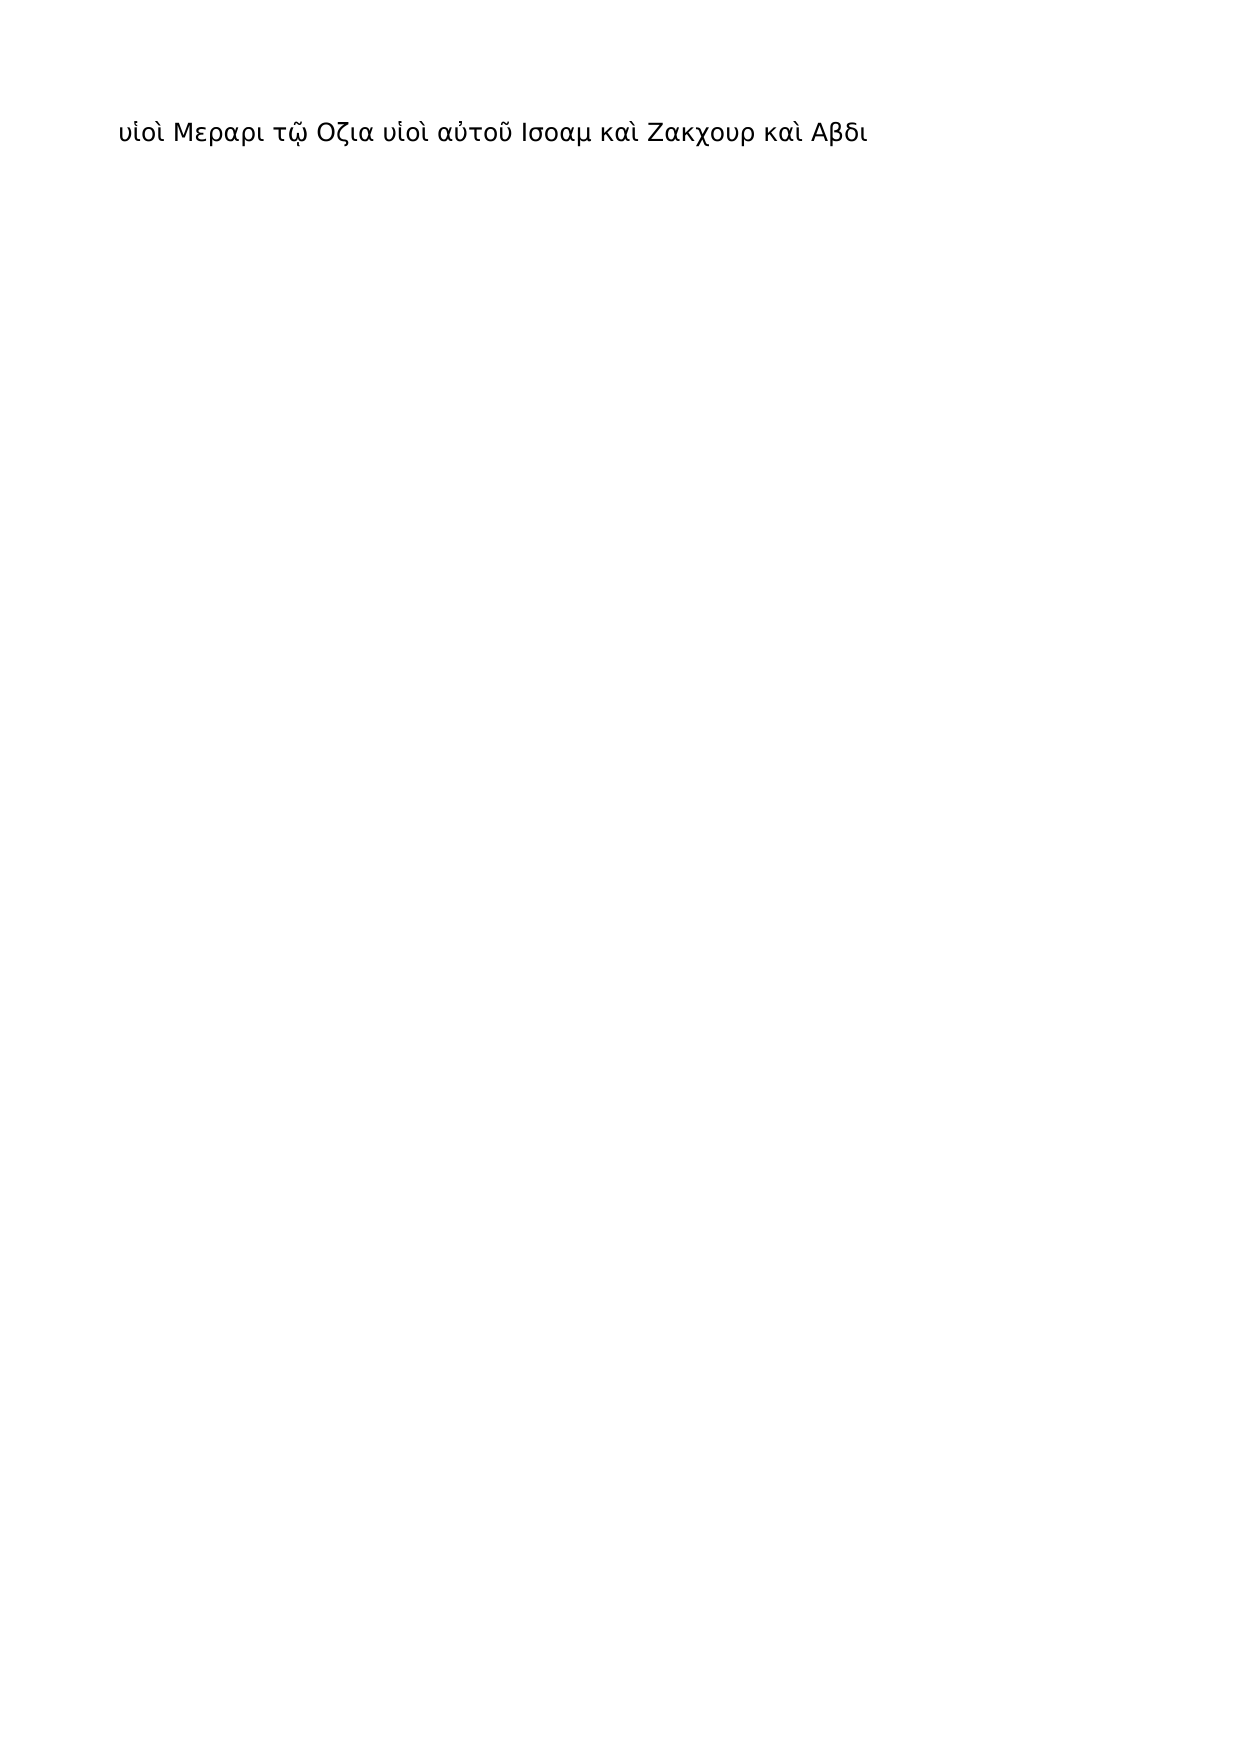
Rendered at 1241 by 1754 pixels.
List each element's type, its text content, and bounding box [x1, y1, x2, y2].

text υἱοὶ Μεραρι τῷ Οζια υἱοὶ αὐτοῦ Ισοαμ καὶ Ζακχουρ καὶ Αβδι [118, 118, 1122, 147]
